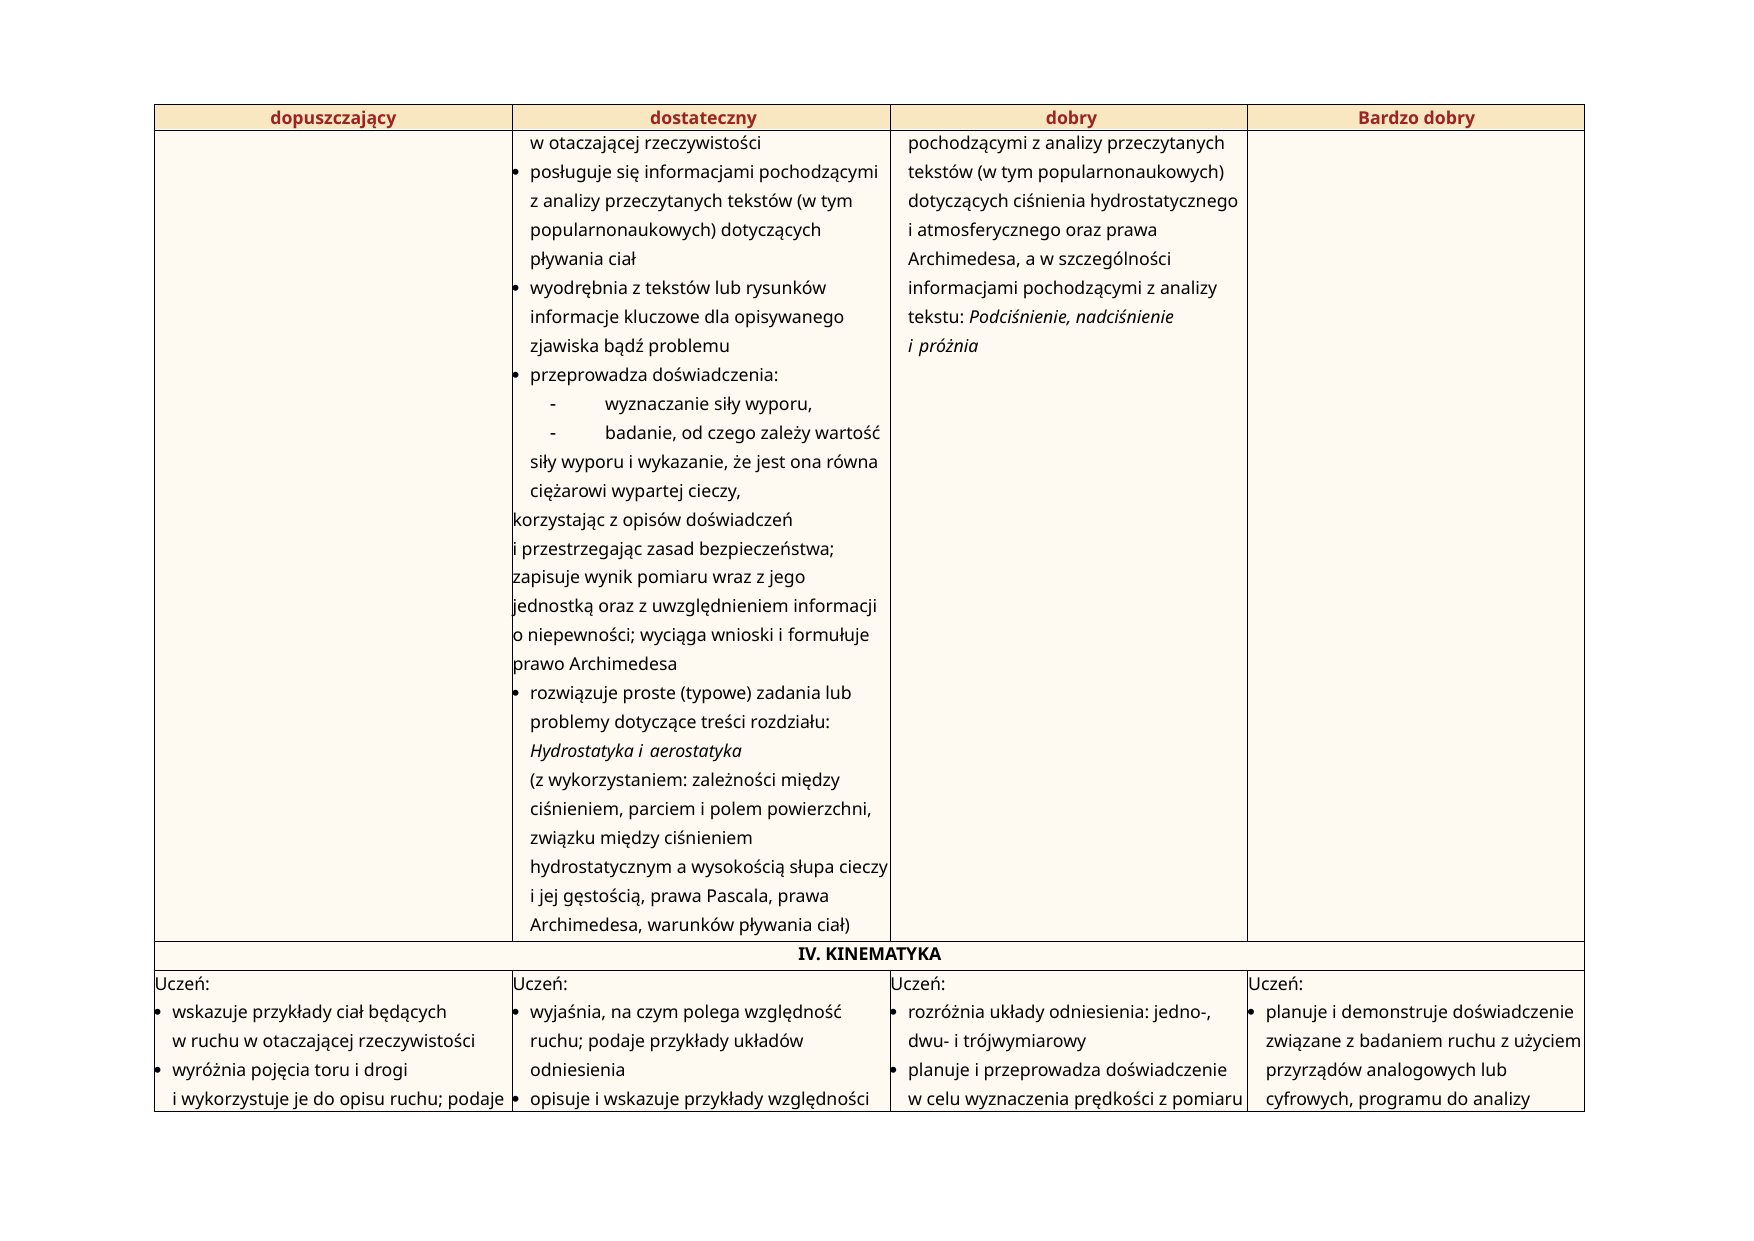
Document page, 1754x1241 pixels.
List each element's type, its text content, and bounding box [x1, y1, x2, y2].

table_cell w otaczającej rzeczywistości posługuje się informacjami pochodzącymi z analizy przeczytanych tekstów (w tym popularnonaukowych) dotyczących pływania ciał wyodrębnia z tekstów lub rysunków informacje kluczowe dla opisywanego zjawiska bądź problemu przeprowadza doświadczenia: wyznaczanie siły wyporu, badanie, od czego zależy wartość siły wyporu i wykazanie, że jest ona równa ciężarowi wypartej cieczy, korzystając z opisów doświadczeń i przestrzegając zasad bezpieczeństwa; zapisuje wynik pomiaru wraz z jego jednostką oraz z uwzględnieniem informacji o niepewności; wyciąga wnioski i formułuje prawo Archimedesa rozwiązuje proste (typowe) zadania lub problemy dotyczące treści rozdziału: ­ Hydrostatyka i aerostatyka (z wykorzystaniem: zależności między ciśnieniem, parciem i polem powierzchni, związku między ciśnieniem hydrostatycznym a wysokością słupa cieczy i jej gęstością, prawa Pascala, prawa Archimedesa, warunków pływania ciał) [513, 131, 890, 941]
table_header Bardzo dobry [1248, 105, 1584, 129]
table_cell Uczeń: rozpoznaje i nazywa siły ciężkości i nacisku, podaje ich przykłady w różnych sytuacjach praktycznych (w otaczającej rzeczywistości); wskazuje przykłady z życia codziennego obrazujące działanie siły nacisku rozróżnia parcie i ciśnienie formułuje prawo Pascala, podaje przykłady jego zastosowania wskazuje przykłady występowania siły wyporu w otaczającej rzeczywistości i życiu codziennym wymienia cechy siły wyporu, ilustruje graficznie siłę wyporu przeprowadza doświadczenia: badanie zależności ciśnienia od pola powierzchni, badanie zależności ciśnienia hydrostatycznego od wysokości słupa cieczy, badanie przenoszenia w cieczy działającej na nią siły zewnętrznej, badanie warunków pływania ciał, korzystając z opisów doświadczeń i przestrzegając zasad bezpieczeństwa, formułuje wnioski przelicza wielokrotności i podwielokrotności (mili-, centy-, kilo-, mega-) wyodrębnia z tekstów i rysunków informacje kluczowe [155, 131, 512, 941]
table_header dopuszczający [155, 105, 512, 129]
table_cell Uczeń: wyjaśnia, na czym polega względność ruchu; podaje przykłady układów odniesienia opisuje i wskazuje przykłady względności ruchu oblicza wartość prędkości i przelicza jej jednostki; oblicza i zapisuje wynik zgodnie z zasadami zaokrąglania oraz zachowaniem liczby cyfr znaczących wynikającej z dokładności pomiaru lub danych wyznacza wartość prędkości i drogę z wykresów zależności prędkości i drogi od czasu dla ruchu prostoliniowego odcinkami jednostajnego oraz rysuje te wykresy na podstawie podanych informacji rozpoznaje na podstawie danych liczbowych lub na podstawie wykresu, że w ruchu jednostajnym prostoliniowym droga jest wprost proporcjonalna do czasu oraz posługuje się proporcjonalnością prostą nazywa ruchem jednostajnie przyspieszonym ruch, w którym wartość prędkości rośnie jednostkowych przedziałach czasu o tę samą wartość, a ruchem jednostajnie opóźnionym – ruch, w którym wartość prędkości maleje w jednostkowych przedziałach czasu o tę samą wartość oblicza wartość przyspieszenia wraz z jednostką; przelicza jednostki przyspieszenia wyznacza zmianę prędkości dla ruchu prostoliniowego jednostajnie zmiennego (przyspieszonego lub opóźnionego); oblicza prędkość końcową w ruchu jednostajnie przyspieszonym stosuje do obliczeń związek przyspieszenia ze zmianą prędkości i czasem, w którym ta zmiana nastąpiła (); wyznacza prędkość końcową analizuje wykresy zależności drogi i prędkości od czasu dla ruchu prostoliniowego jednostajnego; porównuje ruchy na podstawie nachylenia wykresu zależności drogi od czasu do osi czasu analizuje wykresy zależności prędkości i przyspieszenia od czasu dla ruchu prostoliniowego jednostajnie przyspieszonego; porównuje ruchy na podstawie nachylenia wykresu prędkości do osi czasu analizuje wykres zależności prędkości od czasu dla ruchu prostoliniowego jednostajnie opóźnionego; oblicza prędkość końcową w tym ruchu przeprowadza doświadczenia: wyznaczanie prędkości ruchu pęcherzyka powietrza w zamkniętej rurce wypełnionej wodą, badanie ruchu staczającej się kulki, korzystając z opisów doświadczeń i przestrzegając zasad bezpieczeństwa; zapisuje wyniki pomiarów i obliczeń w tabeli zgodnie z zasadami zaokrąglania oraz zachowaniem liczby cyfr znaczących wynikającej z dokładności pomiarów; formułuje wnioski rozwiązuje proste (typowe) zadania lub problemy związane z treścią rozdziału: Kinematyka (dotyczące względności ruchu oraz z wykorzystaniem: zależności między drogą, prędkością i czasem w ruchu jednostajnym prostoliniowym, związku przyspieszenia ze zmianą prędkości i czasem, zależności prędkości i drogi od czasu w ruchu prostoliniowym jednostajnie przyspieszonym) [513, 971, 890, 1111]
table_cell [1248, 131, 1584, 941]
table_cell Uczeń: wskazuje przykłady ciał będących w ruchu w otaczającej rzeczywistości wyróżnia pojęcia toru i drogi i wykorzystuje je do opisu ruchu; podaje [155, 971, 512, 1111]
table_header dobry [891, 105, 1247, 129]
table_cell IV. KINEMATYKA [155, 942, 1584, 970]
table_cell pochodzącymi z analizy przeczytanych tekstów (w tym popularnonaukowych) dotyczących ciśnienia hydrostatycznego i atmosferycznego oraz prawa Archimedesa, a w szczególności informacjami pochodzącymi z analizy tekstu: Podciśnienie, nadciśnienie i próżnia [891, 131, 1247, 941]
table_cell Uczeń: rozróżnia układy odniesienia: jedno-, dwu- i trójwymiarowy planuje i przeprowadza doświadczenie w celu wyznaczenia prędkości z pomiaru czasu i drogi z użyciem przyrządów analogowych lub cyfrowych bądź programu do analizy materiałów wideo; szacuje rząd wielkości spodziewanego wyniku; zapisuje wyniki pomiarów wraz z ich jednostkami oraz z uwzględnieniem informacji o niepewności; opisuje przebieg doświadczenia i ocenia jego wyniki sporządza wykresy zależności prędkości i drogi od czasu dla ruchu prostoliniowego odcinkami jednostajnego na podstawie podanych informacji (oznacza wielkości i skale na osiach; zaznacza punkty i rysuje wykres; uwzględnia niepewności pomiarowe) wyznacza przyspieszenie z wykresów zależności prędkości od czasu dla ruchu prostoliniowego jednostajnie zmiennego (przyspieszonego lub opóźnionego) Ropisuje zależność drogi od czasu w ruchu jednostajnie przyspieszonym, gdy prędkość początkowa jest równa zero; stosuje tę zależność do obliczeń analizuje ruch ciała na podstawie filmu Rposługuje się wzorem: , Rwyznacza przyspieszenie ciała na podstawie wzoru wyjaśnia, że w ruchu jednostajnie przyspieszonym bez prędkości początkowej odcinki drogi pokonywane w kolejnych sekundach mają się do siebie jak kolejne liczby nieparzyste rozwiązuje proste zadania z wykorzystaniem wzorów R i analizuje wykresy zależności Rdrogi od czasu dla ruchu prostoliniowego jednostajnie przyspieszonego bez prędkości początkowej; porównuje ruchy na podstawie nachylenia wykresu zależności drogi od czasu do osi czasu wyjaśnia, że droga w dowolnym ruchu jest liczbowo równa polu pod wykresem zależności prędkości od czasu sporządza wykresy zależności prędkości i przyspieszenia od czasu dla ruchu prostoliniowego jednostajnie przyspieszonego rozwiązuje typowe zadania związane z analizą wykresów zależności drogi i prędkości od czasu dla ruchów prostoliniowych: jednostajnego i jednostajnie zmiennego rozwiązuje bardziej złożone zadania (lub problemy) dotyczące treści rozdziału: Kinematyka (z wykorzystaniem: zależności między drogą, prędkością i czasem w ruchu jednostajnym prostoliniowym, związku przyspieszenia ze zmianą prędkości i czasem, zależności prędkości i drogi od czasu w ruchu prostoliniowym jednostajnie zmiennym) [891, 971, 1247, 1111]
table_header dostateczny [513, 105, 890, 129]
table_cell Uczeń: planuje i demonstruje doświadczenie związane z badaniem ruchu z użyciem przyrządów analogowych lub cyfrowych, programu do analizy [1248, 971, 1584, 1111]
